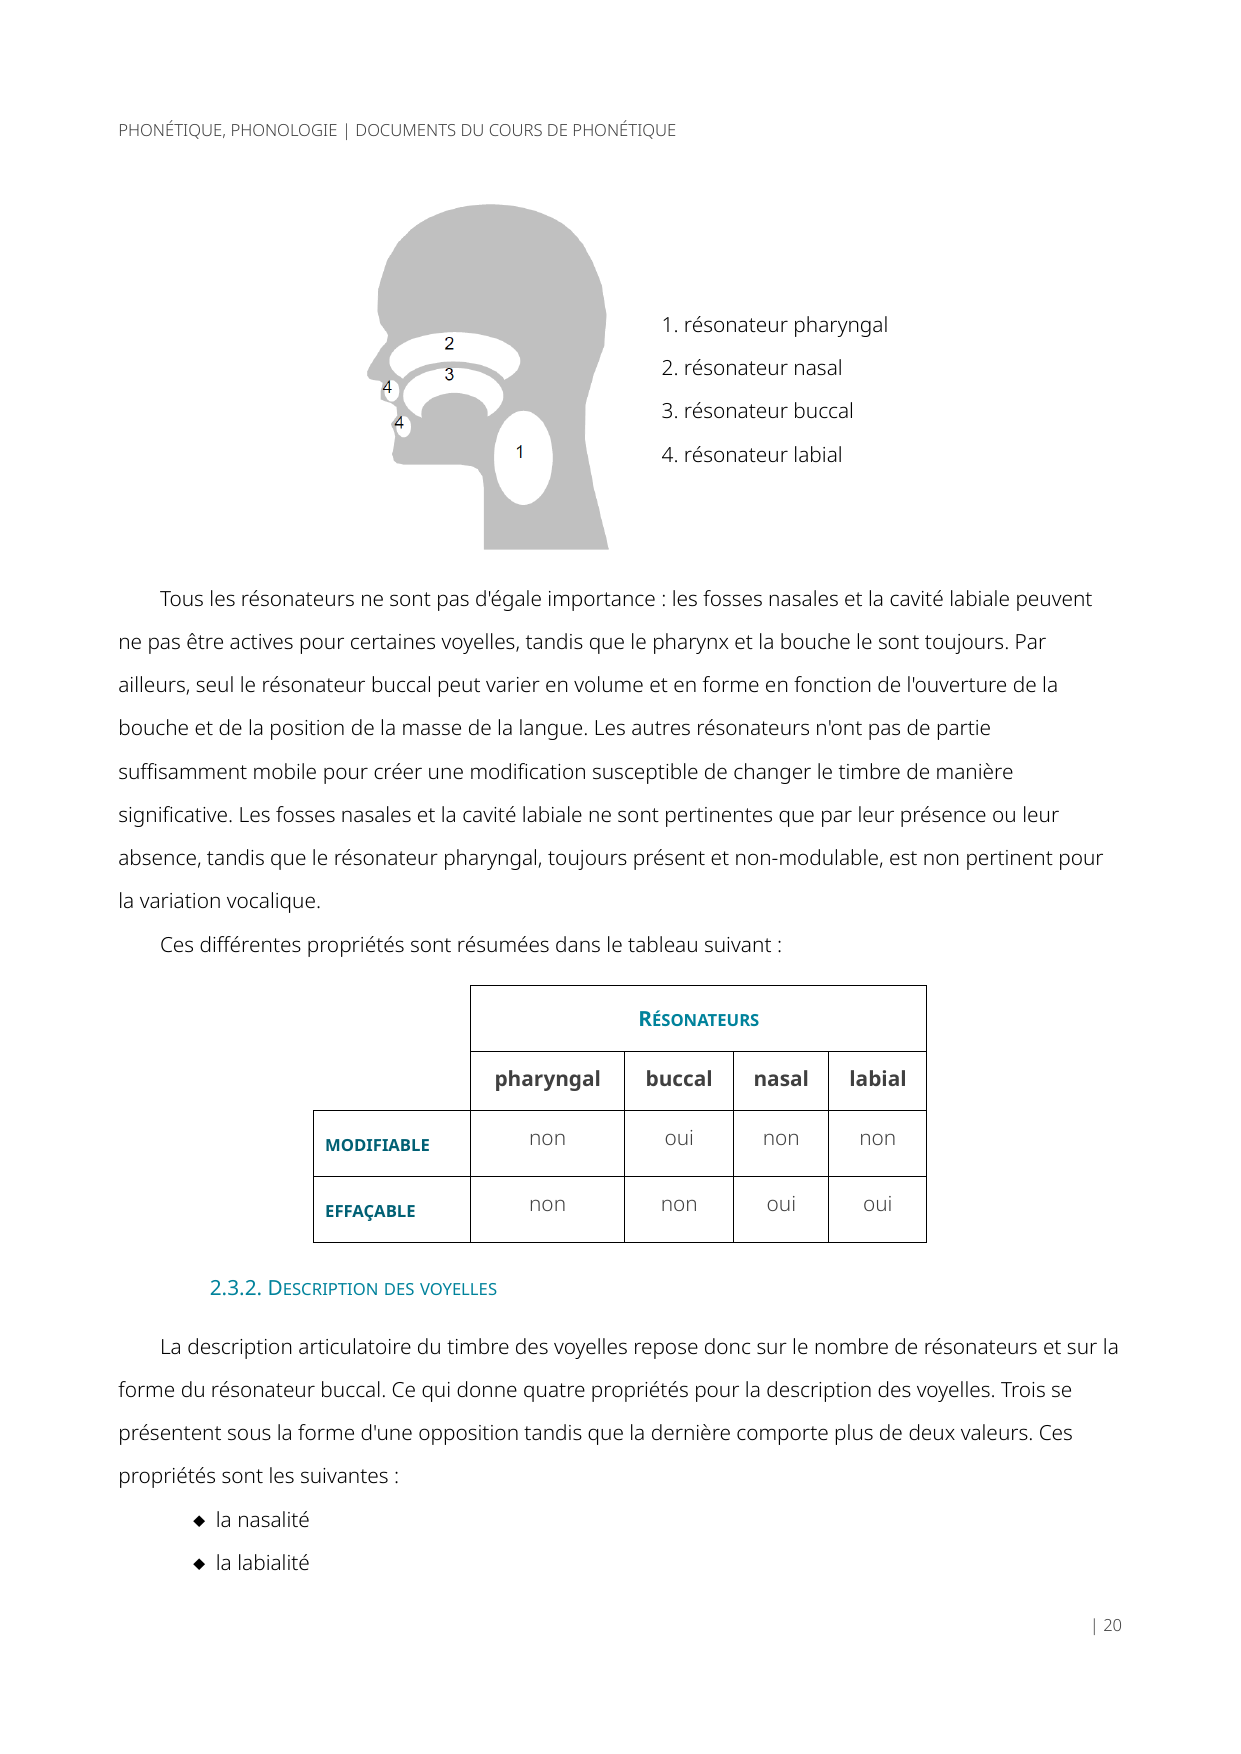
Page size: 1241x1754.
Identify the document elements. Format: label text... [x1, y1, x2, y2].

table_cell oui [625, 1111, 733, 1176]
table_header Résonateurs [471, 986, 926, 1051]
text [118, 440, 360, 468]
table_cell non [471, 1111, 624, 1176]
table_cell non [471, 1177, 624, 1242]
table_cell oui [829, 1177, 926, 1242]
table_cell effaçable [314, 1177, 470, 1242]
list la labialité [142, 1548, 1122, 1577]
table_header [313, 985, 470, 1110]
table_cell non [829, 1111, 926, 1176]
text Ces différentes propriétés sont résumées dans le tableau suivant : [118, 930, 1122, 958]
table_cell labial [829, 1052, 926, 1110]
text [118, 310, 360, 338]
text 1. résonateur pharyngal [620, 310, 1122, 338]
table_cell nasal [734, 1052, 828, 1110]
text [118, 396, 360, 425]
subtitle Description des voyelles [207, 1271, 1078, 1305]
text 3. résonateur buccal [620, 396, 1122, 425]
text Tous les résonateurs ne sont pas d'égale importance : les fosses nasales et la cavité labiale peuvent ne pas être actives pour certaines voyelles, tandis que le pharynx et la bouche le sont toujours. Par ailleurs, seul le résonateur buccal peut varier en volume et en forme en fonction de l'ouverture de la bouche et de la position de la masse de la langue. Les autres résonateurs n'ont pas de partie suffisamment mobile pour créer une modification susceptible de changer le timbre de manière significative. Les fosses nasales et la cavité labiale ne sont pertinentes que par leur présence ou leur absence, tandis que le résonateur pharyngal, toujours présent et non-modulable, est non pertinent pour la variation vocalique. [118, 584, 1122, 915]
table_cell non [625, 1177, 733, 1242]
table_cell buccal [625, 1052, 733, 1110]
text La description articulatoire du timbre des voyelles repose donc sur le nombre de résonateurs et sur la forme du résonateur buccal. Ce qui donne quatre propriétés pour la description des voyelles. Trois se présentent sous la forme d'une opposition tandis que la dernière comporte plus de deux valeurs. Ces propriétés sont les suivantes : [118, 1332, 1122, 1490]
table_cell modifiable [314, 1111, 470, 1176]
table_cell pharyngal [471, 1052, 624, 1110]
list la nasalité [142, 1505, 1122, 1533]
picture [360, 197, 620, 557]
table_cell oui [734, 1177, 828, 1242]
text 2. résonateur nasal [620, 353, 1122, 382]
text [118, 353, 360, 382]
text 4. résonateur labial [620, 440, 1122, 468]
table_cell non [734, 1111, 828, 1176]
